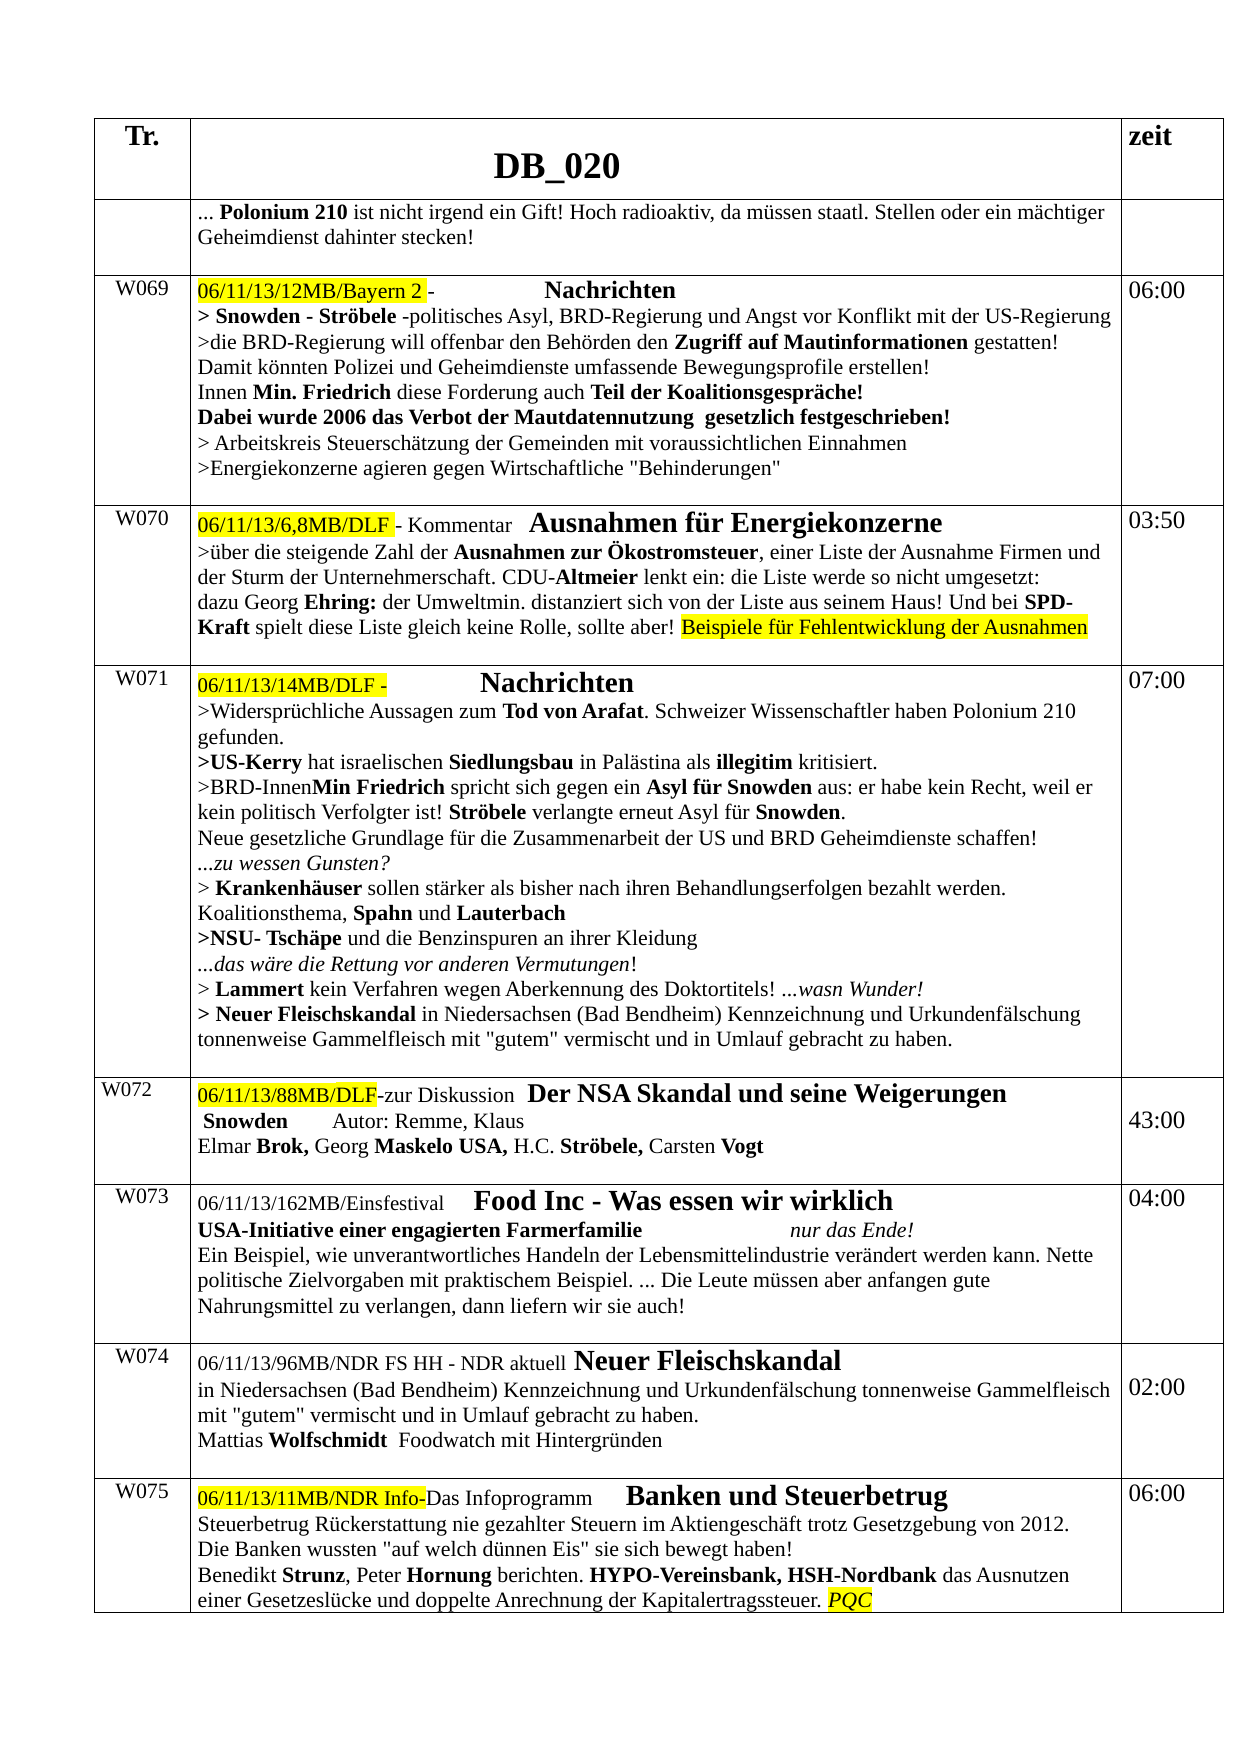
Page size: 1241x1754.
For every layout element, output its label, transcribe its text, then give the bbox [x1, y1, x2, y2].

table_cell 03:50 [1122, 506, 1223, 665]
table_cell 06/11/13/12MB/Bayern 2 - Nachrichten > Snowden - Ströbele -politisches Asyl, BRD-Regierung und Angst vor Konflikt mit der US-Regierung >die BRD-Regierung will offenbar den Behörden den Zugriff auf Mautinformationen gestatten! Damit könnten Polizei und Geheimdienste umfassende Bewegungsprofile erstellen! Innen Min. Friedrich diese Forderung auch Teil der Koalitionsgespräche! Dabei wurde 2006 das Verbot der Mautdatennutzung gesetzlich festgeschrieben! > Arbeitskreis Steuerschätzung der Gemeinden mit voraussichtlichen Einnahmen >Energiekonzerne agieren gegen Wirtschaftliche "Behinderungen" [191, 276, 1121, 505]
table_cell [95, 200, 190, 274]
table_header zeit [1122, 119, 1223, 199]
table_cell 06/11/13/6,8MB/DLF - Kommentar Ausnahmen für Energiekonzerne >über die steigende Zahl der Ausnahmen zur Ökostromsteuer, einer Liste der Ausnahme Firmen und der Sturm der Unternehmerschaft. CDU-Altmeier lenkt ein: die Liste werde so nicht umgesetzt: dazu Georg Ehring: der Umweltmin. distanziert sich von der Liste aus seinem Haus! Und bei SPD-Kraft spielt diese Liste gleich keine Rolle, sollte aber! Beispiele für Fehlentwicklung der Ausnahmen [191, 506, 1121, 665]
table_cell 06:00 [1122, 276, 1223, 505]
table_cell 06/11/13/96MB/NDR FS HH - NDR aktuell Neuer Fleischskandal in Niedersachsen (Bad Bendheim) Kennzeichnung und Urkundenfälschung tonnenweise Gammelfleisch mit "gutem" vermischt und in Umlauf gebracht zu haben. Mattias Wolfschmidt Foodwatch mit Hintergründen [191, 1344, 1121, 1478]
table_cell W074 [95, 1344, 190, 1478]
table_cell 06/11/13/14MB/DLF - Nachrichten >Widersprüchliche Aussagen zum Tod von Arafat. Schweizer Wissenschaftler haben Polonium 210 gefunden. >US-Kerry hat israelischen Siedlungsbau in Palästina als illegitim kritisiert. >BRD-InnenMin Friedrich spricht sich gegen ein Asyl für Snowden aus: er habe kein Recht, weil er kein politisch Verfolgter ist! Ströbele verlangte erneut Asyl für Snowden. Neue gesetzliche Grundlage für die Zusammenarbeit der US und BRD Geheimdienste schaffen! ...zu wessen Gunsten? > Krankenhäuser sollen stärker als bisher nach ihren Behandlungserfolgen bezahlt werden. Koalitionsthema, Spahn und Lauterbach >NSU- Tschäpe und die Benzinspuren an ihrer Kleidung ...das wäre die Rettung vor anderen Vermutungen! > Lammert kein Verfahren wegen Aberkennung des Doktortitels! ...wasn Wunder! > Neuer Fleischskandal in Niedersachsen (Bad Bendheim) Kennzeichnung und Urkundenfälschung tonnenweise Gammelfleisch mit "gutem" vermischt und in Umlauf gebracht zu haben. [191, 666, 1121, 1077]
table_cell W069 [95, 276, 190, 505]
table_cell 04:00 [1122, 1185, 1223, 1343]
table_cell 06:00 [1122, 1479, 1223, 1612]
table_cell 06/11/13/11MB/NDR Info-Das Infoprogramm Banken und Steuerbetrug Steuerbetrug Rückerstattung nie gezahlter Steuern im Aktiengeschäft trotz Gesetzgebung von 2012. Die Banken wussten "auf welch dünnen Eis" sie sich bewegt haben! Benedikt Strunz, Peter Hornung berichten. HYPO-Vereinsbank, HSH-Nordbank das Ausnutzen einer Gesetzeslücke und doppelte Anrechnung der Kapitalertragssteuer. PQC [191, 1479, 1121, 1612]
table_cell W075 [95, 1479, 190, 1612]
table_cell 06/11/13/162MB/Einsfestival Food Inc - Was essen wir wirklich USA-Initiative einer engagierten Farmerfamilie nur das Ende! Ein Beispiel, wie unverantwortliches Handeln der Lebensmittelindustrie verändert werden kann. Nette politische Zielvorgaben mit praktischem Beispiel. ... Die Leute müssen aber anfangen gute Nahrungsmittel zu verlangen, dann liefern wir sie auch! [191, 1185, 1121, 1343]
table_cell W070 [95, 506, 190, 665]
table_cell [1122, 200, 1223, 274]
table_cell 06/11/13/88MB/DLF-zur Diskussion Der NSA Skandal und seine Weigerungen Snowden Autor: Remme, Klaus Elmar Brok, Georg Maskelo USA, H.C. Ströbele, Carsten Vogt [191, 1078, 1121, 1183]
table_cell W073 [95, 1185, 190, 1343]
table_cell 07:00 [1122, 666, 1223, 1077]
table_cell W072 [95, 1078, 190, 1183]
table_cell 43:00 [1122, 1078, 1223, 1183]
table_header DB_020 [191, 119, 1121, 199]
table_cell W071 [95, 666, 190, 1077]
table_header Tr. [95, 119, 190, 199]
table_cell 02:00 [1122, 1344, 1223, 1478]
table_cell ... Polonium 210 ist nicht irgend ein Gift! Hoch radioaktiv, da müssen staatl. Stellen oder ein mächtiger Geheimdienst dahinter stecken! [191, 200, 1121, 274]
